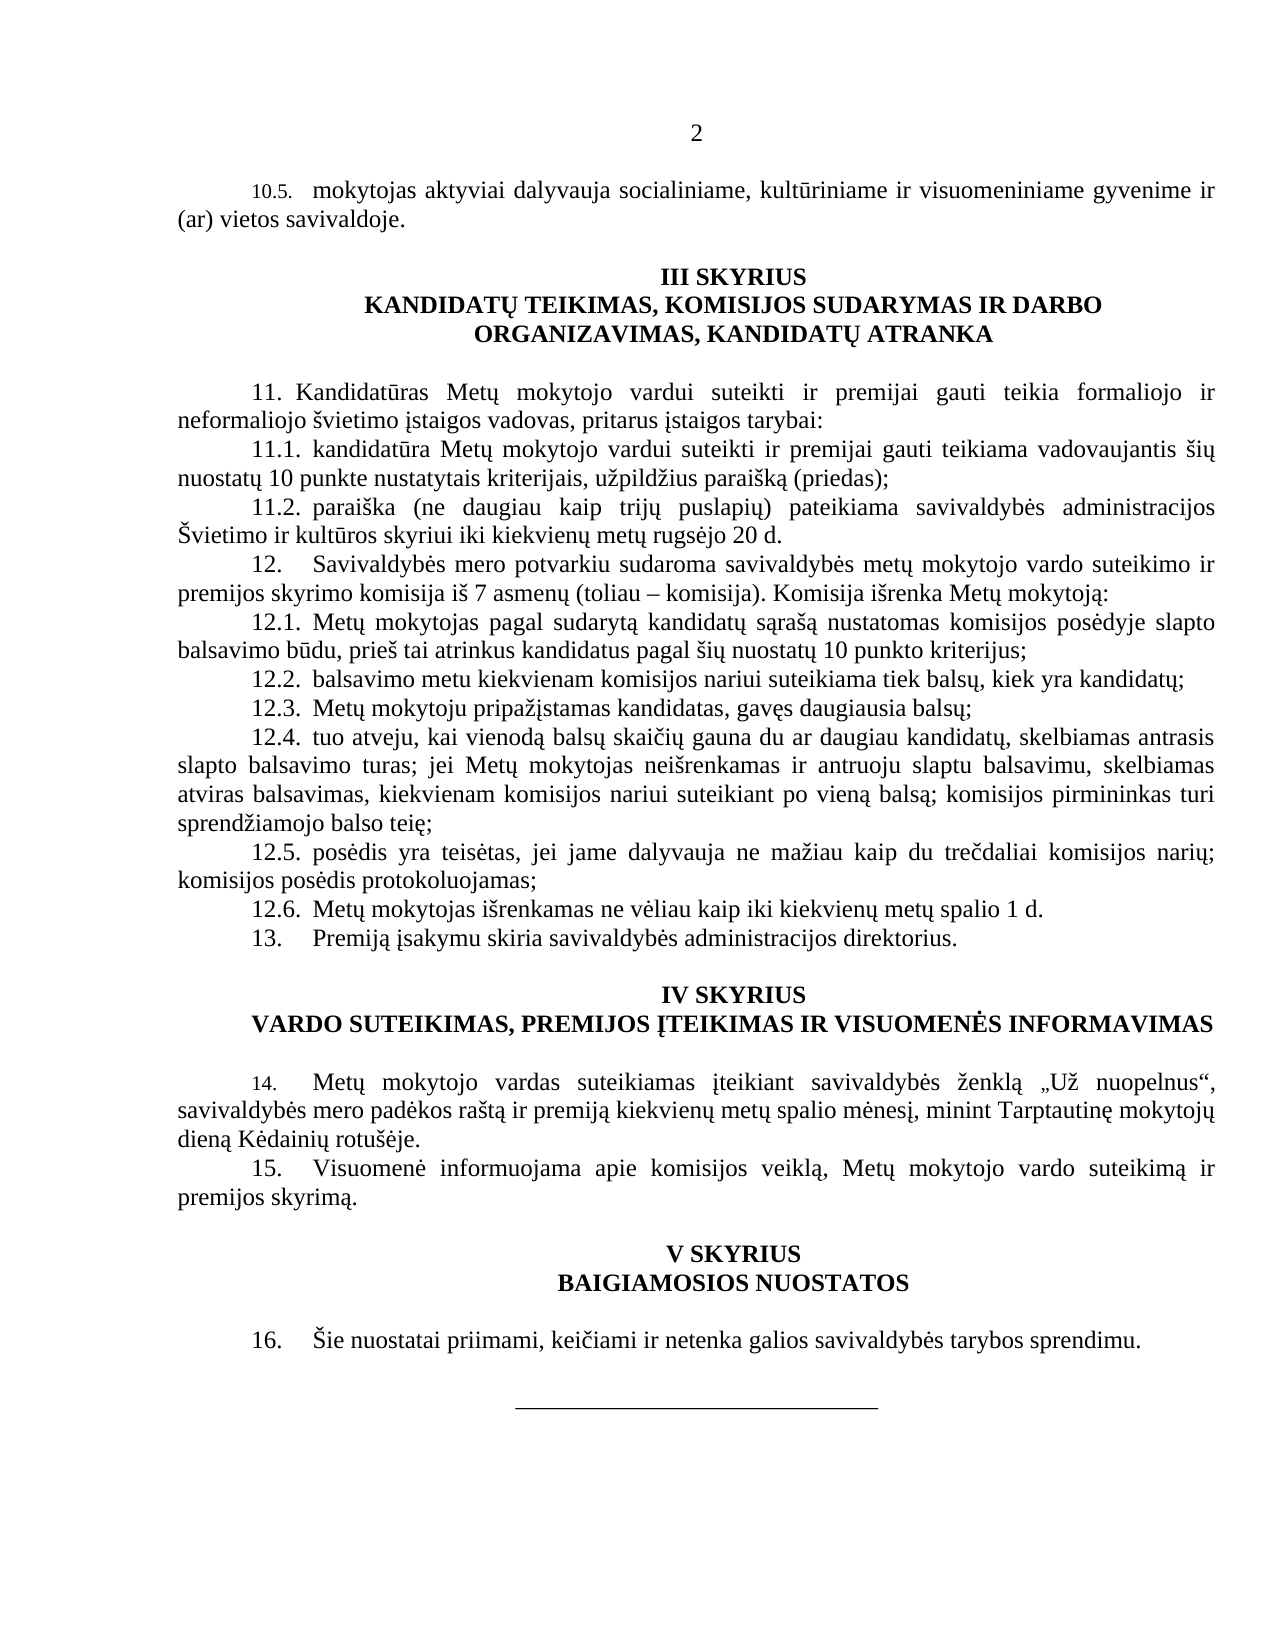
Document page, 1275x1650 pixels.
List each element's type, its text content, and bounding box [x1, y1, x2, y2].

text KANDIDATŲ TEIKIMAS, KOMISIJOS SUDARYMAS IR DARBO ORGANIZAVIMAS, KANDIDATŲ ATRANKA [251, 291, 1216, 348]
text 11.1. kandidatūra Metų mokytojo vardui suteikti ir premijai gauti teikiama vadovaujantis šių nuostatų 10 punkte nustatytais kriterijais, užpildžius paraišką (priedas); [177, 434, 1216, 492]
text 12.3. Metų mokytoju pripažįstamas kandidatas, gavęs daugiausia balsų; [177, 693, 1216, 722]
text 11.2. paraiška (ne daugiau kaip trijų puslapių) pateikiama savivaldybės administracijos Švietimo ir kultūros skyriui iki kiekvienų metų rugsėjo 20 d. [177, 492, 1216, 549]
text III SKYRIUS [177, 262, 1216, 291]
text 14. Metų mokytojo vardas suteikiamas įteikiant savivaldybės ženklą „Už nuopelnus“, savivaldybės mero padėkos raštą ir premiją kiekvienų metų spalio mėnesį, minint Tarptautinę mokytojų dieną Kėdainių rotušėje. [177, 1067, 1216, 1153]
text 13. Premiją įsakymu skiria savivaldybės administracijos direktorius. [177, 923, 1216, 952]
text _____________________________ [177, 1383, 1216, 1412]
text BAIGIAMOSIOS NUOSTATOS [251, 1268, 1216, 1297]
text 16. Šie nuostatai priimami, keičiami ir netenka galios savivaldybės tarybos sprendimu. [177, 1326, 1216, 1354]
text 15. Visuomenė informuojama apie komisijos veiklą, Metų mokytojo vardo suteikimą ir premijos skyrimą. [177, 1153, 1216, 1211]
text 11. Kandidatūras Metų mokytojo vardui suteikti ir premijai gauti teikia formaliojo ir neformaliojo švietimo įstaigos vadovas, pritarus įstaigos tarybai: [177, 377, 1216, 434]
text 12.2. balsavimo metu kiekvienam komisijos nariui suteikiama tiek balsų, kiek yra kandidatų; [177, 664, 1216, 693]
text VARDO SUTEIKIMAS, PREMIJOS ĮTEIKIMAS IR VISUOMENĖS INFORMAVIMAS [251, 1009, 1216, 1038]
text 12. Savivaldybės mero potvarkiu sudaroma savivaldybės metų mokytojo vardo suteikimo ir premijos skyrimo komisija iš 7 asmenų (toliau – komisija). Komisija išrenka Metų mokytoją: [177, 549, 1216, 607]
text 12.5. posėdis yra teisėtas, jei jame dalyvauja ne mažiau kaip du trečdaliai komisijos narių; komisijos posėdis protokoluojamas; [177, 837, 1216, 894]
text 12.1. Metų mokytojas pagal sudarytą kandidatų sąrašą nustatomas komisijos posėdyje slapto balsavimo būdu, prieš tai atrinkus kandidatus pagal šių nuostatų 10 punkto kriterijus; [177, 607, 1216, 664]
text IV SKYRIUS [177, 981, 1216, 1009]
text 12.6. Metų mokytojas išrenkamas ne vėliau kaip iki kiekvienų metų spalio 1 d. [177, 894, 1216, 923]
text 10.5. mokytojas aktyviai dalyvauja socialiniame, kultūriniame ir visuomeniniame gyvenime ir (ar) vietos savivaldoje. [177, 176, 1216, 233]
text V SKYRIUS [177, 1239, 1216, 1268]
text 12.4. tuo atveju, kai vienodą balsų skaičių gauna du ar daugiau kandidatų, skelbiamas antrasis slapto balsavimo turas; jei Metų mokytojas neišrenkamas ir antruoju slaptu balsavimu, skelbiamas atviras balsavimas, kiekvienam komisijos nariui suteikiant po vieną balsą; komisijos pirmininkas turi sprendžiamojo balso teię; [177, 722, 1216, 837]
